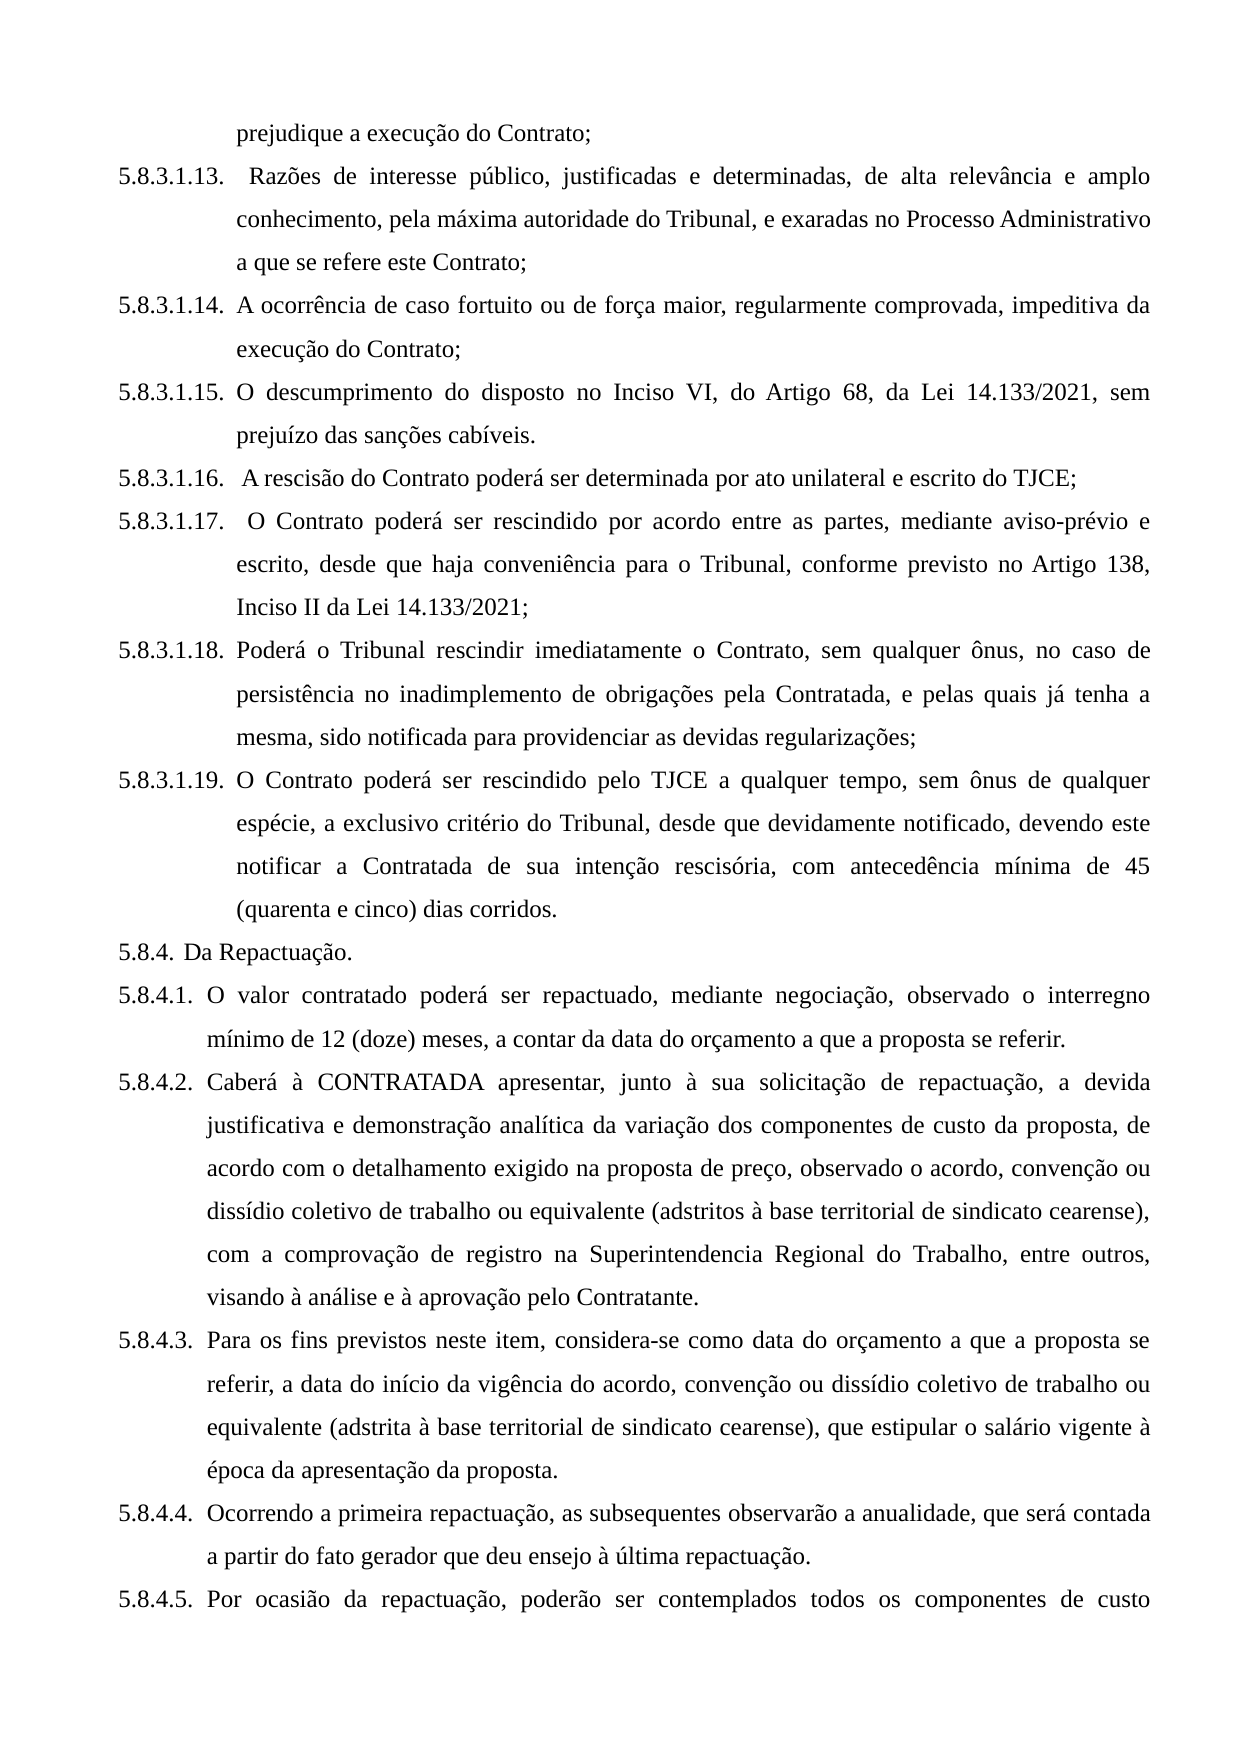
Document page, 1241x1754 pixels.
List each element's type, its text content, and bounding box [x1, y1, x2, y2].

list Ocorrendo a primeira repactuação, as subsequentes observarão a anualidade, que será contada a partir do fato gerador que deu ensejo à última repactuação. [118, 1498, 1152, 1570]
list Da Repactuação. [118, 937, 1152, 966]
list O Contrato poderá ser rescindido por acordo entre as partes, mediante aviso-prévio e escrito, desde que haja conveniência para o Tribunal, conforme previsto no Artigo 138, Inciso II da Lei 14.133/2021; [118, 506, 1152, 621]
list O descumprimento do disposto no Inciso VI, do Artigo 68, da Lei 14.133/2021, sem prejuízo das sanções cabíveis. [118, 377, 1152, 449]
list A ocorrência de caso fortuito ou de força maior, regularmente comprovada, impeditiva da execução do Contrato; [118, 291, 1152, 362]
list O valor contratado poderá ser repactuado, mediante negociação, observado o interregno mínimo de 12 (doze) meses, a contar da data do orçamento a que a proposta se referir. [118, 981, 1152, 1052]
list A alteração social ou a modificação da finalidade ou da estrutura da Contratada que prejudique a execução do Contrato; [118, 118, 1152, 147]
list Poderá o Tribunal rescindir imediatamente o Contrato, sem qualquer ônus, no caso de persistência no inadimplemento de obrigações pela Contratada, e pelas quais já tenha a mesma, sido notificada para providenciar as devidas regularizações; [118, 636, 1152, 751]
list A rescisão do Contrato poderá ser determinada por ato unilateral e escrito do TJCE; [118, 463, 1152, 492]
list Razões de interesse público, justificadas e determinadas, de alta relevância e amplo conhecimento, pela máxima autoridade do Tribunal, e exaradas no Processo Administrativo a que se refere este Contrato; [118, 161, 1152, 276]
list Caberá à CONTRATADA apresentar, junto à sua solicitação de repactuação, a devida justificativa e demonstração analítica da variação dos componentes de custo da proposta, de acordo com o detalhamento exigido na proposta de preço, observado o acordo, convenção ou dissídio coletivo de trabalho ou equivalente (adstritos à base territorial de sindicato cearense), com a comprovação de registro na Superintendencia Regional do Trabalho, entre outros, visando à análise e à aprovação pelo Contratante. [118, 1067, 1152, 1311]
list Para os fins previstos neste item, considera-se como data do orçamento a que a proposta se referir, a data do início da vigência do acordo, convenção ou dissídio coletivo de trabalho ou equivalente (adstrita à base territorial de sindicato cearense), que estipular o salário vigente à época da apresentação da proposta. [118, 1326, 1152, 1484]
list Por ocasião da repactuação, poderão ser contemplados todos os componentes de custo [118, 1584, 1152, 1613]
list O Contrato poderá ser rescindido pelo TJCE a qualquer tempo, sem ônus de qualquer espécie, a exclusivo critério do Tribunal, desde que devidamente notificado, devendo este notificar a Contratada de sua intenção rescisória, com antecedência mínima de 45 (quarenta e cinco) dias corridos. [118, 765, 1152, 923]
